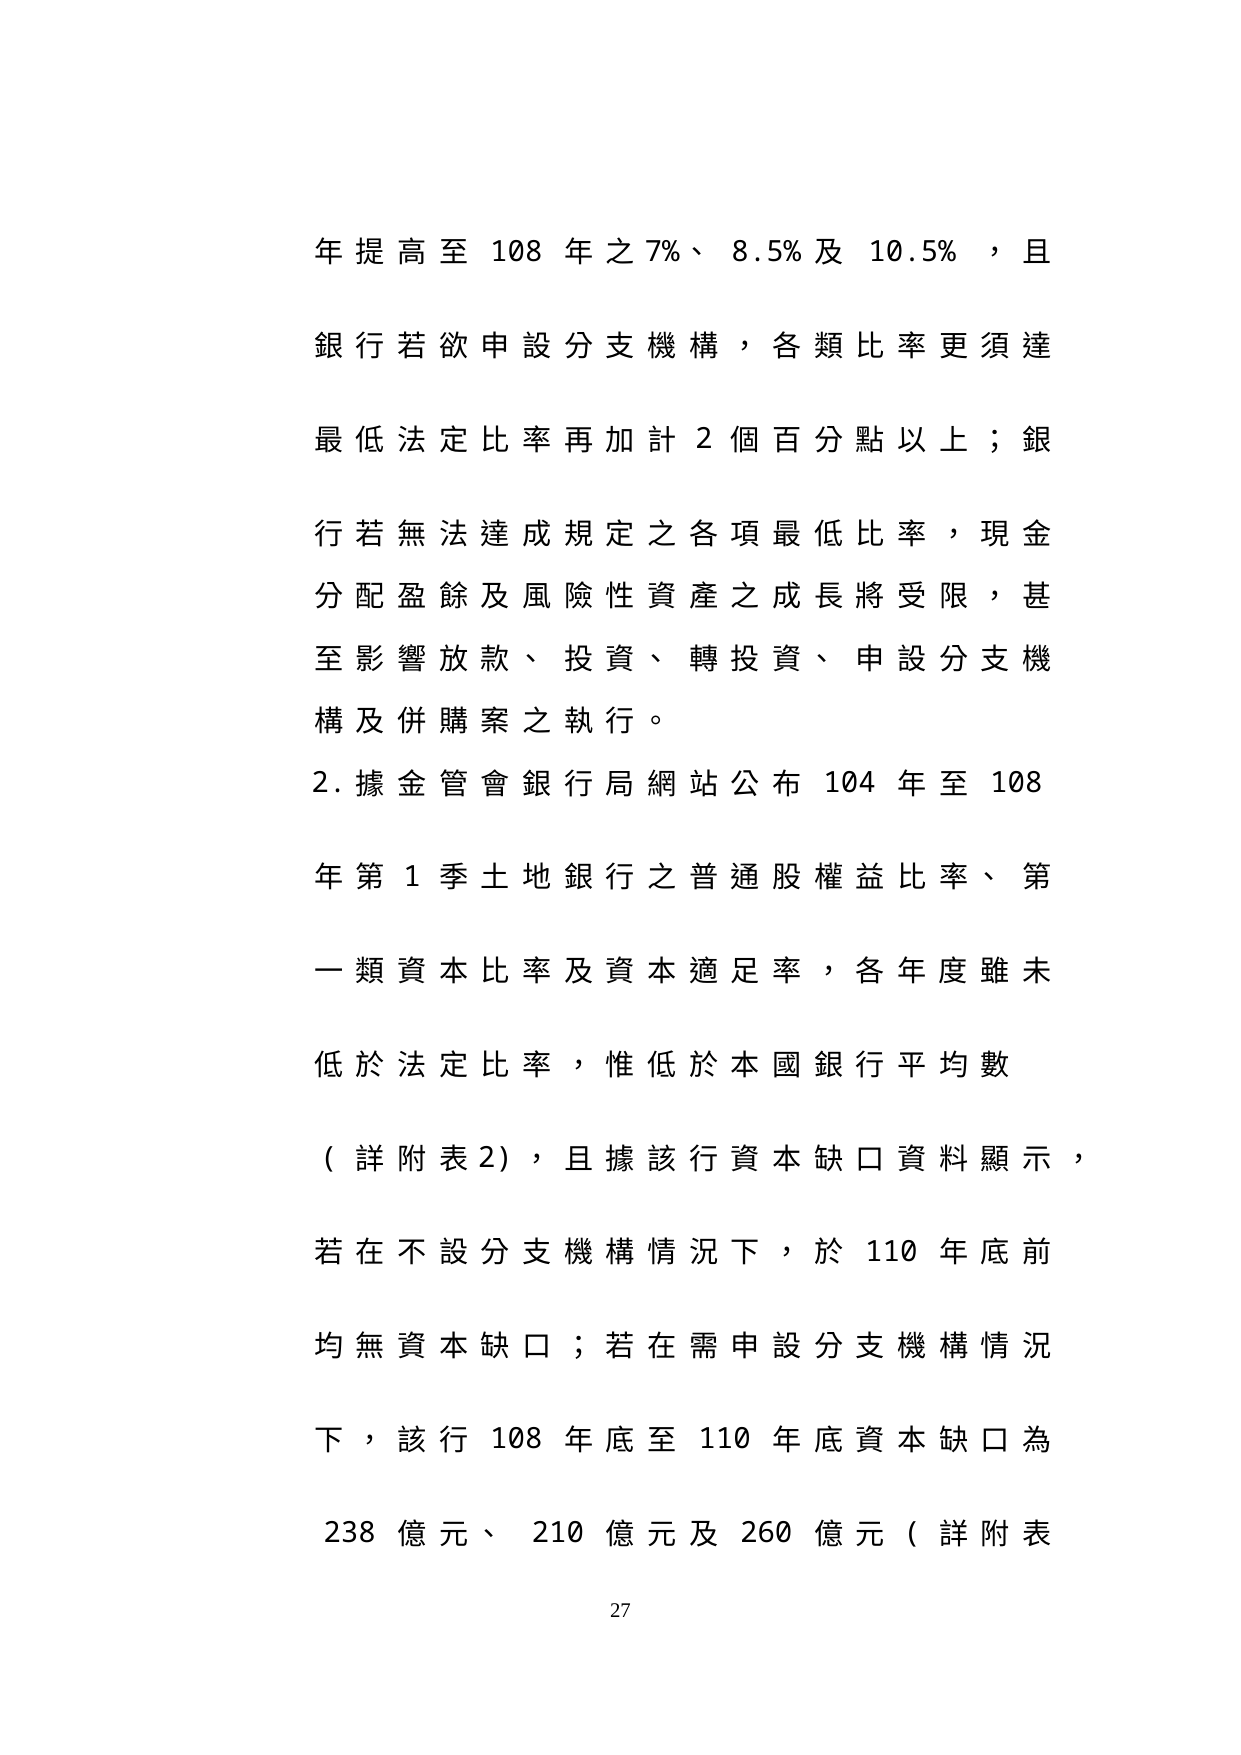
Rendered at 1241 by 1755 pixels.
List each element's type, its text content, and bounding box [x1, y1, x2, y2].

text 2.據金管會銀行局網站公布104年至108年第1季土地銀行之普通股權益比率、第一類資本比率及資本適足率，各年度雖未低於法定比率，惟低於本國銀行平均數(詳附表2)，且據該行資本缺口資料顯示，若在不設分支機構情況下，於110年底前均無資本缺口；若在需申設分支機構情況下，該行108年底至110年底資本缺口為238億元、210億元及260億元(詳附表3)。 [271, 740, 1058, 1552]
text 年提高至108年之7%、8.5%及10.5%，且銀行若欲申設分支機構，各類比率更須達最低法定比率再加計2個百分點以上；銀行若無法達成規定之各項最低比率，現金分配盈餘及風險性資產之成長將受限，甚至影響放款、投資、轉投資、申設分支機構及併購案之執行。 [271, 177, 1058, 740]
